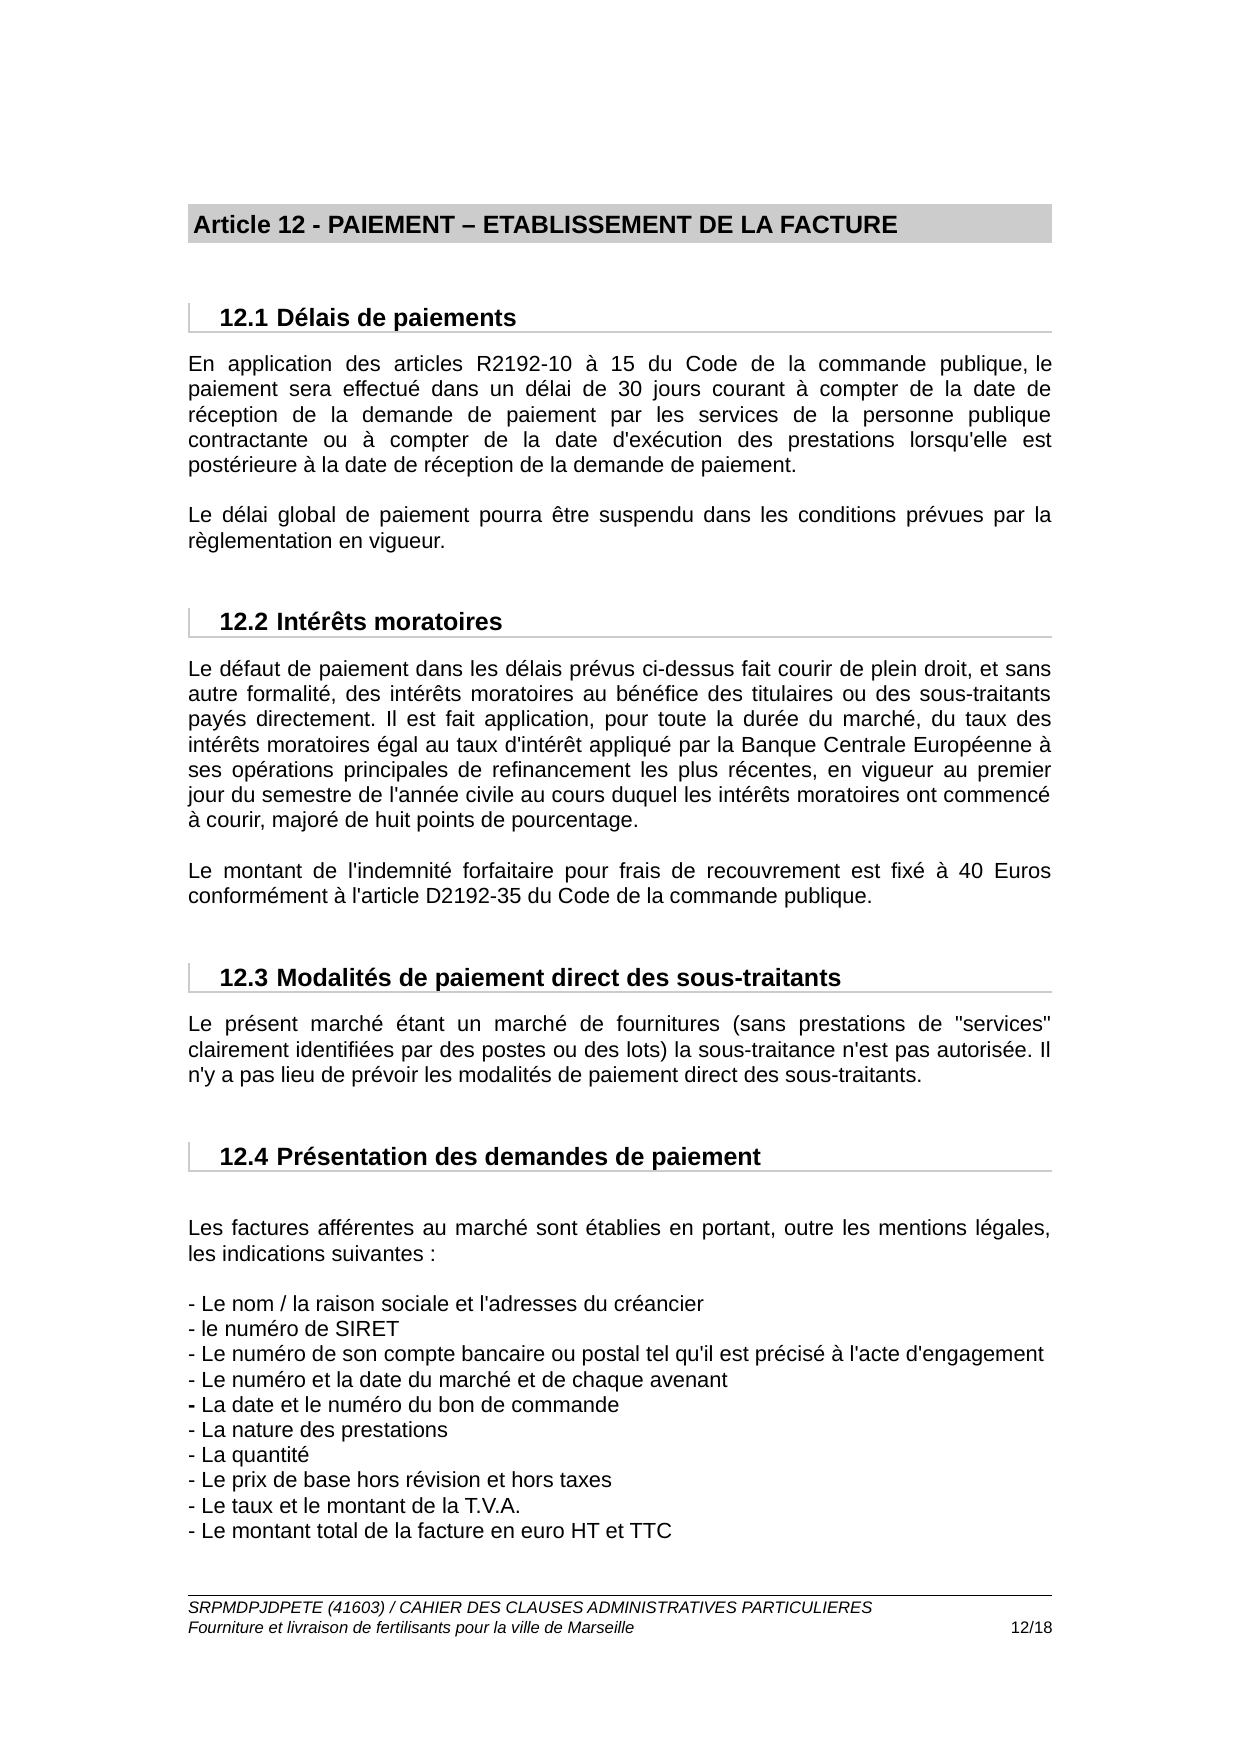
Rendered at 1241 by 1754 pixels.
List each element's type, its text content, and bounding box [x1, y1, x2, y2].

text Le défaut de paiement dans les délais prévus ci-dessus fait courir de plein droit, et sans autre formalité, des intérêts moratoires au bénéfice des titulaires ou des sous-traitants payés directement. Il est fait application, pour toute la durée du marché, du taux des intérêts moratoires égal au taux d'intérêt appliqué par la Banque Centrale Européenne à ses opérations principales de refinancement les plus récentes, en vigueur au premier jour du semestre de l'année civile au cours duquel les intérêts moratoires ont commencé à courir, majoré de huit points de pourcentage. [188, 656, 1052, 832]
subtitle Délais de paiements [188, 302, 1052, 331]
text - Le nom / la raison sociale et l'adresses du créancier [188, 1291, 1052, 1316]
text Les factures afférentes au marché sont établies en portant, outre les mentions légales, les indications suivantes : [188, 1215, 1052, 1266]
subtitle PAIEMENT – ETABLISSEMENT DE LA FACTURE [190, 207, 1050, 241]
text - La nature des prestations [188, 1417, 1052, 1442]
text Le montant de l'indemnité forfaitaire pour frais de recouvrement est fixé à 40 Euros conformément à l'article D2192-35 du Code de la commande publique. [188, 858, 1052, 908]
text - Le prix de base hors révision et hors taxes [188, 1467, 1052, 1493]
text - Le numéro et la date du marché et de chaque avenant [188, 1367, 1052, 1392]
text - La date et le numéro du bon de commande [188, 1392, 1052, 1417]
text - Le numéro de son compte bancaire ou postal tel qu'il est précisé à l'acte d'engagement [188, 1341, 1052, 1367]
text - le numéro de SIRET [188, 1316, 1052, 1341]
text - Le taux et le montant de la T.V.A. [188, 1493, 1052, 1518]
text - La quantité [188, 1442, 1052, 1467]
text Le délai global de paiement pourra être suspendu dans les conditions prévues par la règlementation en vigueur. [188, 502, 1052, 553]
text - Le montant total de la facture en euro HT et TTC [188, 1518, 1052, 1543]
subtitle Modalités de paiement direct des sous-traitants [190, 963, 1052, 991]
text Le présent marché étant un marché de fournitures (sans prestations de "services" clairement identifiées par des postes ou des lots) la sous-traitance n'est pas autorisée. Il n'y a pas lieu de prévoir les modalités de paiement direct des sous-traitants. [188, 1011, 1052, 1087]
text En application des articles R2192-10 à 15 du Code de la commande publique, le paiement sera effectué dans un délai de 30 jours courant à compter de la date de réception de la demande de paiement par les services de la personne publique contractante ou à compter de la date d'exécution des prestations lorsqu'elle est postérieure à la date de réception de la demande de paiement. [188, 351, 1052, 477]
subtitle Présentation des demandes de paiement [190, 1142, 1052, 1170]
subtitle Intérêts moratoires [188, 607, 1052, 636]
